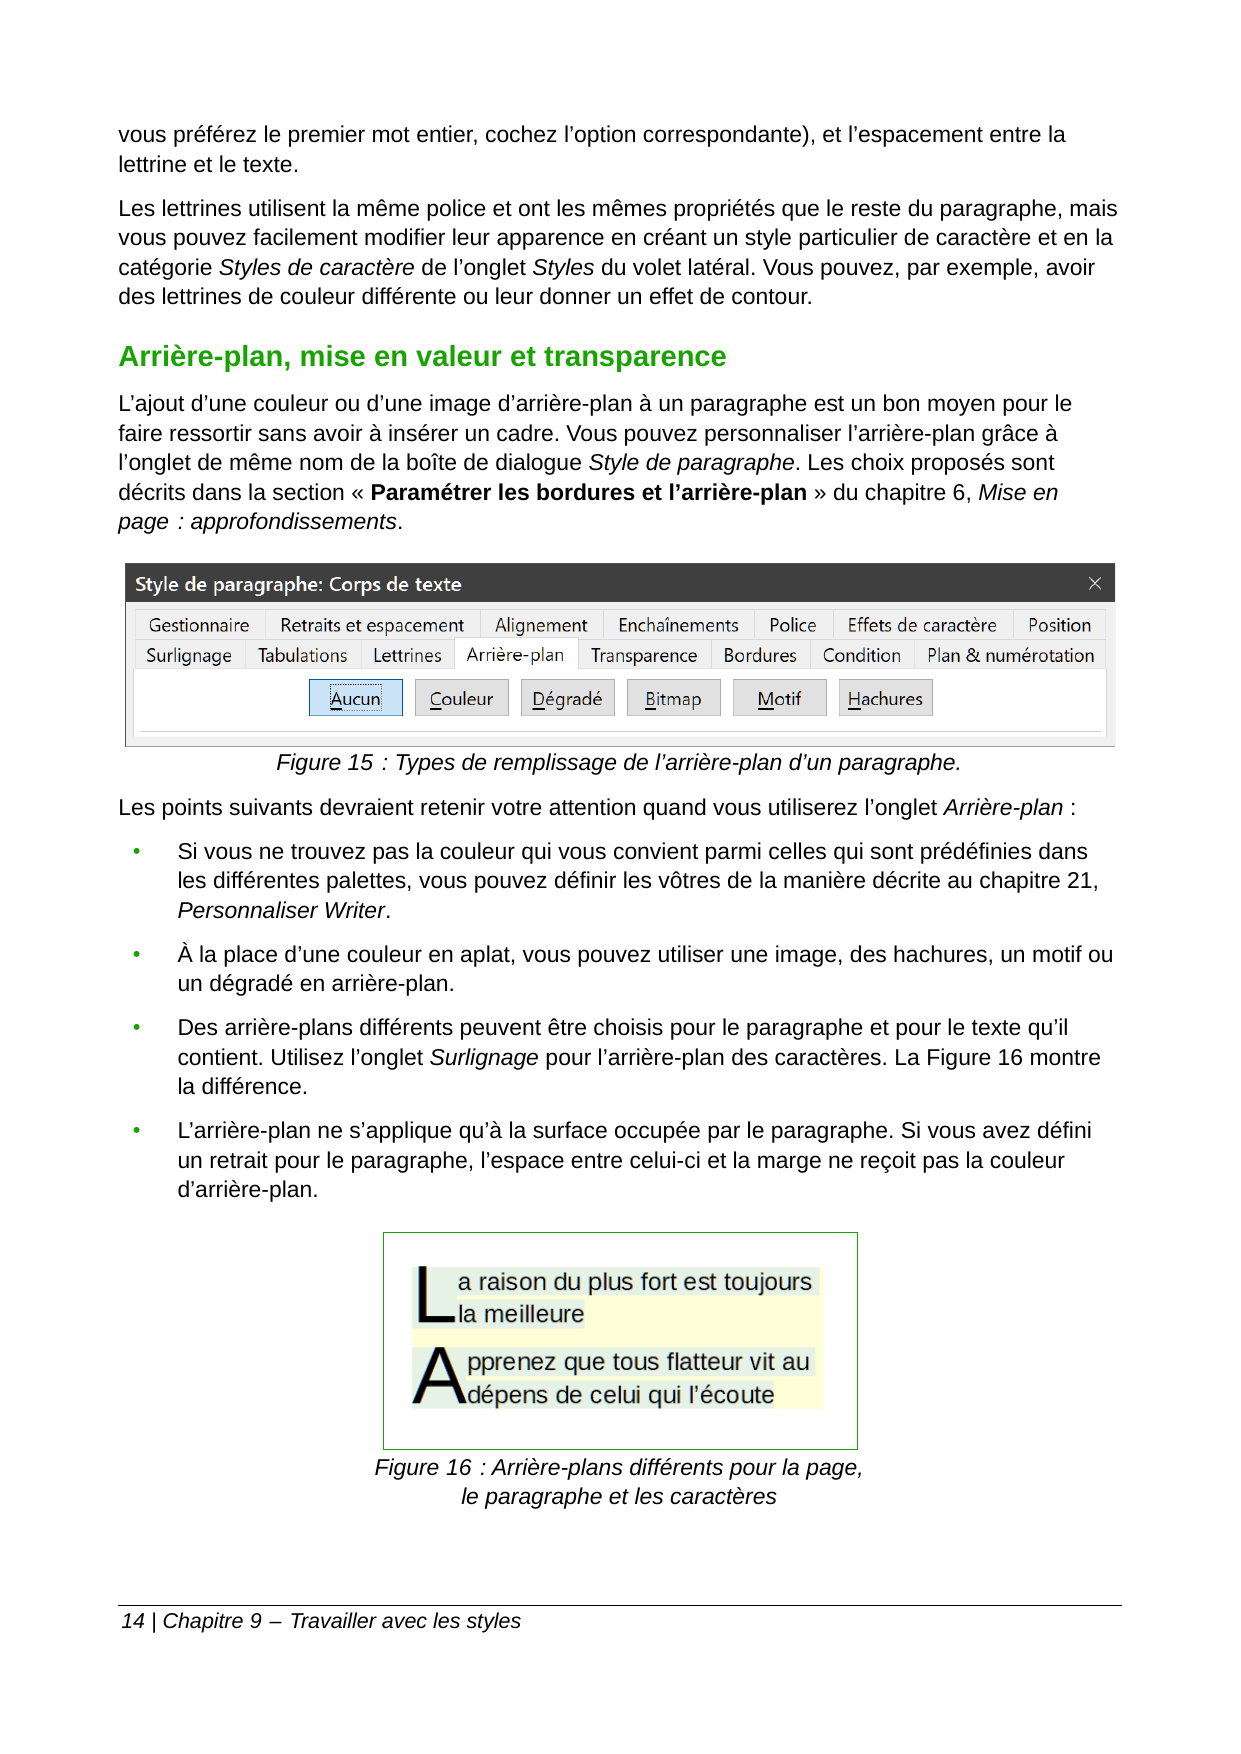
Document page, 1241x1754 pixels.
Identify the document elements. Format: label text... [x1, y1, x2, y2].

list À la place d’une couleur en aplat, vous pouvez utiliser une image, des hachures, un motif ou un dégradé en arrière-plan. [133, 937, 1122, 996]
list Des arrière-plans différents peuvent être choisis pour le paragraphe et pour le texte qu’il contient. Utilisez l’onglet Surlignage pour l’arrière-plan des caractères. La Figure 16 montre la différence. [133, 1011, 1122, 1099]
text Figure 15 : Types de remplissage de l’arrière-plan d’un paragraphe. [118, 746, 1122, 776]
text Figure 16 : Arrière-plans différents pour la page, le paragraphe et les caractères [118, 1450, 1122, 1509]
list Si vous ne trouvez pas la couleur qui vous convient parmi celles qui sont prédéfinies dans les différentes palettes, vous pouvez définir les vôtres de la manière décrite au chapitre 21, Personnaliser Writer. [133, 834, 1122, 923]
text vous préférez le premier mot entier, cochez l’option correspondante), et l’espacement entre la lettrine et le texte. [118, 118, 1122, 177]
picture [125, 563, 1116, 747]
picture [384, 1233, 857, 1449]
text Les points suivants devraient retenir votre attention quand vous utiliserez l’onglet Arrière-plan : [118, 790, 1122, 820]
list L’arrière-plan ne s’applique qu’à la surface occupée par le paragraphe. Si vous avez défini un retrait pour le paragraphe, l’espace entre celui-ci et la marge ne reçoit pas la couleur d’arrière-plan. [133, 1114, 1122, 1202]
text L’ajout d’une couleur ou d’une image d’arrière-plan à un paragraphe est un bon moyen pour le faire ressortir sans avoir à insérer un cadre. Vous pouvez personnaliser l’arrière-plan grâce à l’onglet de même nom de la boîte de dialogue Style de paragraphe. Les choix proposés sont décrits dans la section « Paramétrer les bordures et l’arrière-plan » du chapitre 6, Mise en page : approfondissements. [118, 387, 1122, 534]
text Les lettrines utilisent la même police et ont les mêmes propriétés que le reste du paragraphe, mais vous pouvez facilement modifier leur apparence en créant un style particulier de caractère et en la catégorie Styles de caractère de l’onglet Styles du volet latéral. Vous pouvez, par exemple, avoir des lettrines de couleur différente ou leur donner un effet de contour. [118, 192, 1122, 309]
subtitle Arrière-plan, mise en valeur et transparence [118, 339, 1122, 372]
